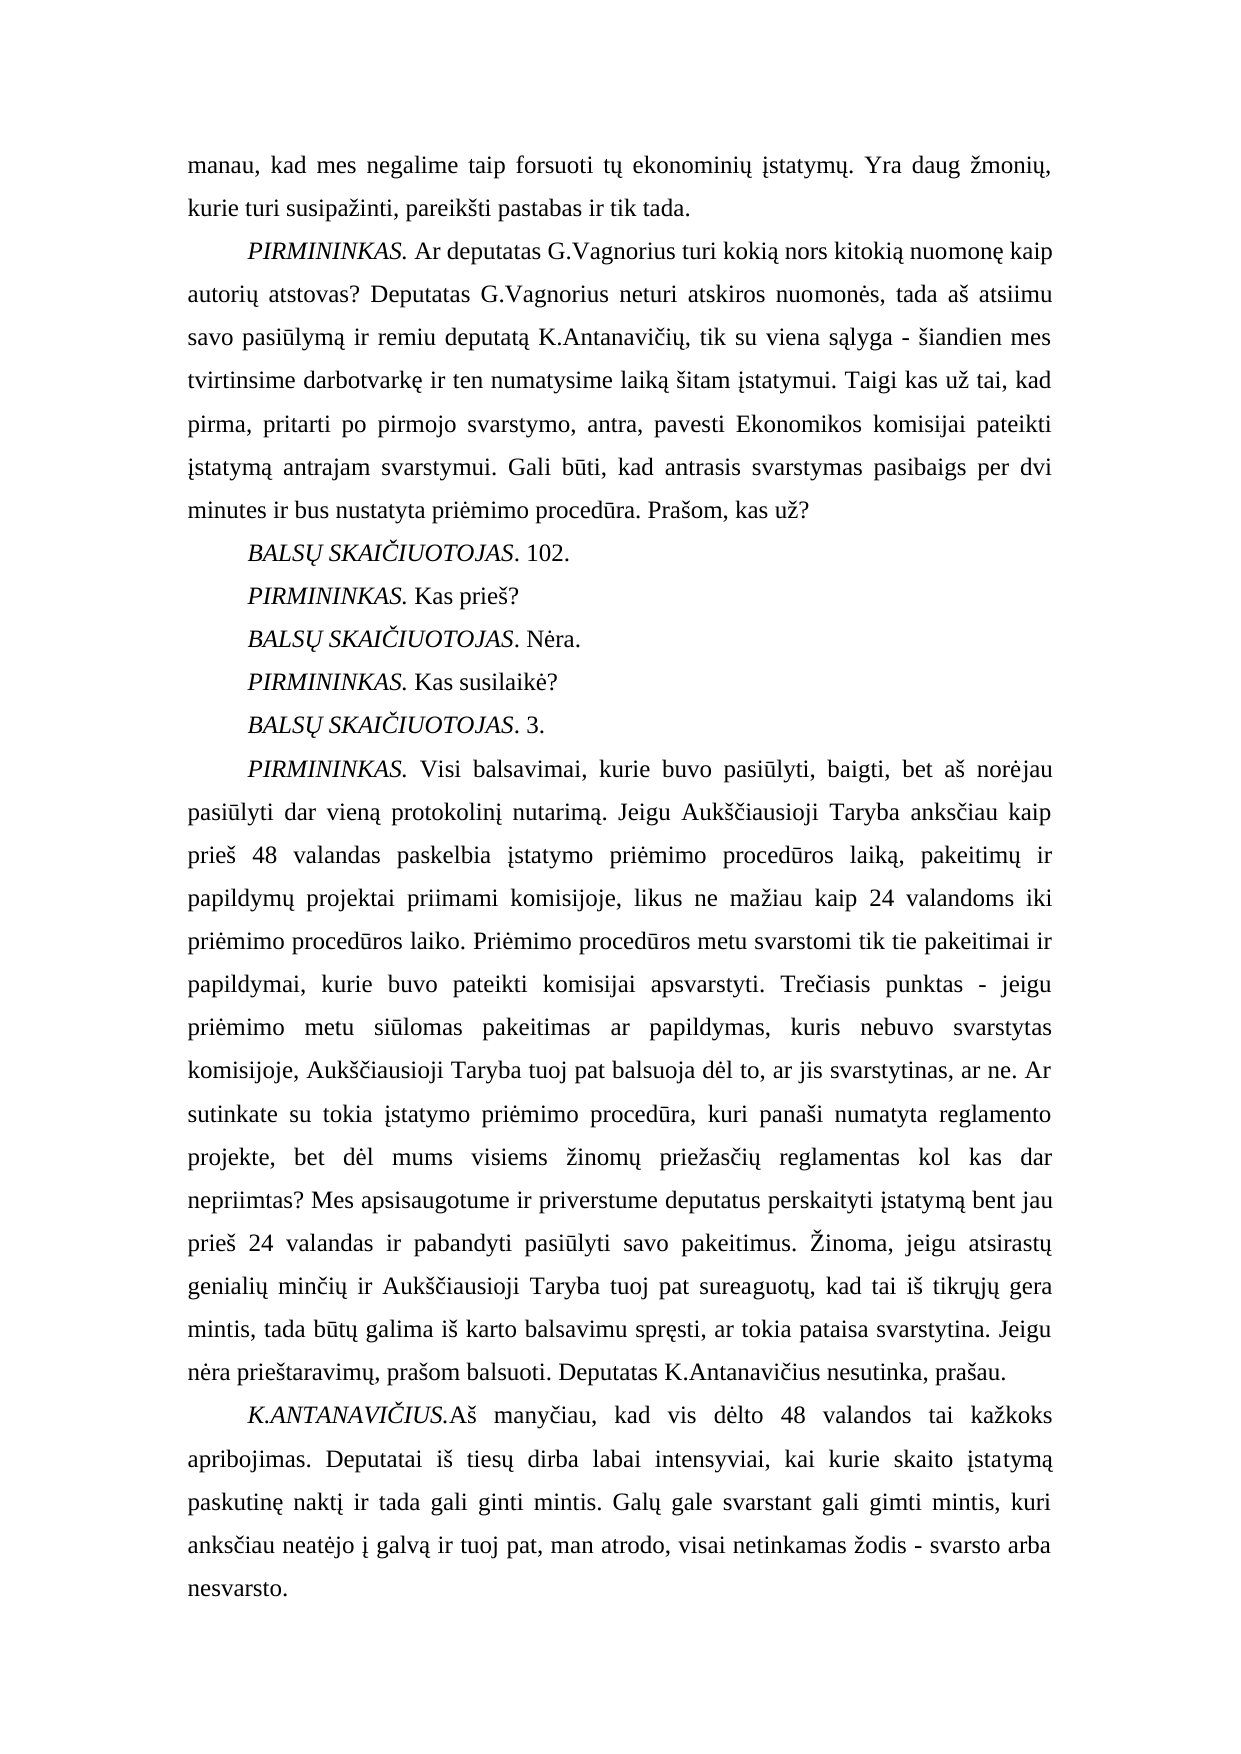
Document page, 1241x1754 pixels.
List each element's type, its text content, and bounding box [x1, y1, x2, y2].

text PIRMININKAS. Kas susilaikė? [187, 667, 1053, 696]
text BALSŲ SKAIČIUOTOJAS. 3. ­ [187, 711, 1053, 739]
text BALSŲ SKAIČIUOTOJAS. 102. [187, 538, 1053, 567]
text PIRMININKAS. Ar deputatas G.Vagnorius turi kokią nors kitokią nuo­monę kaip autorių atstovas? Deputatas G.Vagnorius neturi atskiros nuo­monės, tada aš atsiimu savo pasiūlymą ir remiu deputatą K.Antanavičių, tik su viena sąlyga - šiandien mes tvirtinsime darbotvarkę ir ten numatysime laiką šitam įstatymui. Taigi kas už tai, kad pirma, pritarti po pirmojo svarstymo, antra, pavesti Ekonomikos komisijai pateikti įstatymą antrajam svarsty­mui. Gali būti, kad antrasis svarstymas pasibaigs per dvi minutes ir bus nustatyta priėmimo procedūra. Prašom, kas už? [187, 236, 1053, 524]
text K.ANTANAVIČIUS.Aš manyčiau, kad vis dėlto 48 valandos tai kažkoks apribojimas. Deputatai iš tiesų dirba labai intensyviai, kai kurie skaito įsta­tymą paskutinę naktį ir tada gali ginti mintis. Galų gale svarstant gali gimti mintis, kuri anksčiau neatėjo į galvą ir tuoj pat, man atrodo, visai netinkamas žodis - svarsto arba nesvarsto. [187, 1401, 1053, 1602]
text BALSŲ SKAIČIUOTOJAS. Nėra. [187, 624, 1053, 653]
text PIRMININKAS. Kas prieš? [187, 581, 1053, 610]
text manau, kad mes negalime taip forsuoti tų ekonominių įstatymų. Yra daug žmonių, kurie turi susipažinti, pareikšti pastabas ir tik tada. [187, 150, 1053, 222]
text PIRMININKAS. Visi balsavimai, kurie buvo pasiūlyti, baigti, bet aš norė­jau pasiūlyti dar vieną protokolinį nutarimą. Jeigu Aukščiausioji Taryba anksčiau kaip prieš 48 valandas paskelbia įstatymo priėmimo procedūros laiką, pakeitimų ir papildymų projektai priimami komisijoje, likus ne ma­žiau kaip 24 valandoms iki priėmimo procedūros laiko. Priėmimo procedū­ros metu svarstomi tik tie pakeitimai ir papildymai, kurie buvo pateikti komisijai apsvarstyti. Trečiasis punktas - jeigu priėmimo metu siūlomas pakeitimas ar papildymas, kuris nebuvo svarstytas komisijoje, Aukščiausioji Taryba tuoj pat balsuoja dėl to, ar jis svarstytinas, ar ne. Ar sutinkate su tokia įstatymo priėmimo procedūra, kuri panaši numatyta reglamento pro­jekte, bet dėl mums visiems žinomų priežasčių reglamentas kol kas dar nepriimtas? Mes apsisaugotume ir priverstume deputatus perskaityti įstaty­mą bent jau prieš 24 valandas ir pabandyti pasiūlyti savo pakeitimus. Žinoma, jeigu atsirastų genialių minčių ir Aukščiausioji Taryba tuoj pat surea­guotų, kad tai iš tikrųjų gera mintis, tada būtų galima iš karto balsavimu spręsti, ar tokia pataisa svarstytina. Jeigu nėra prieštaravimų, prašom bal­suoti. Deputatas K.Antanavičius nesutinka, prašau. [187, 754, 1053, 1386]
